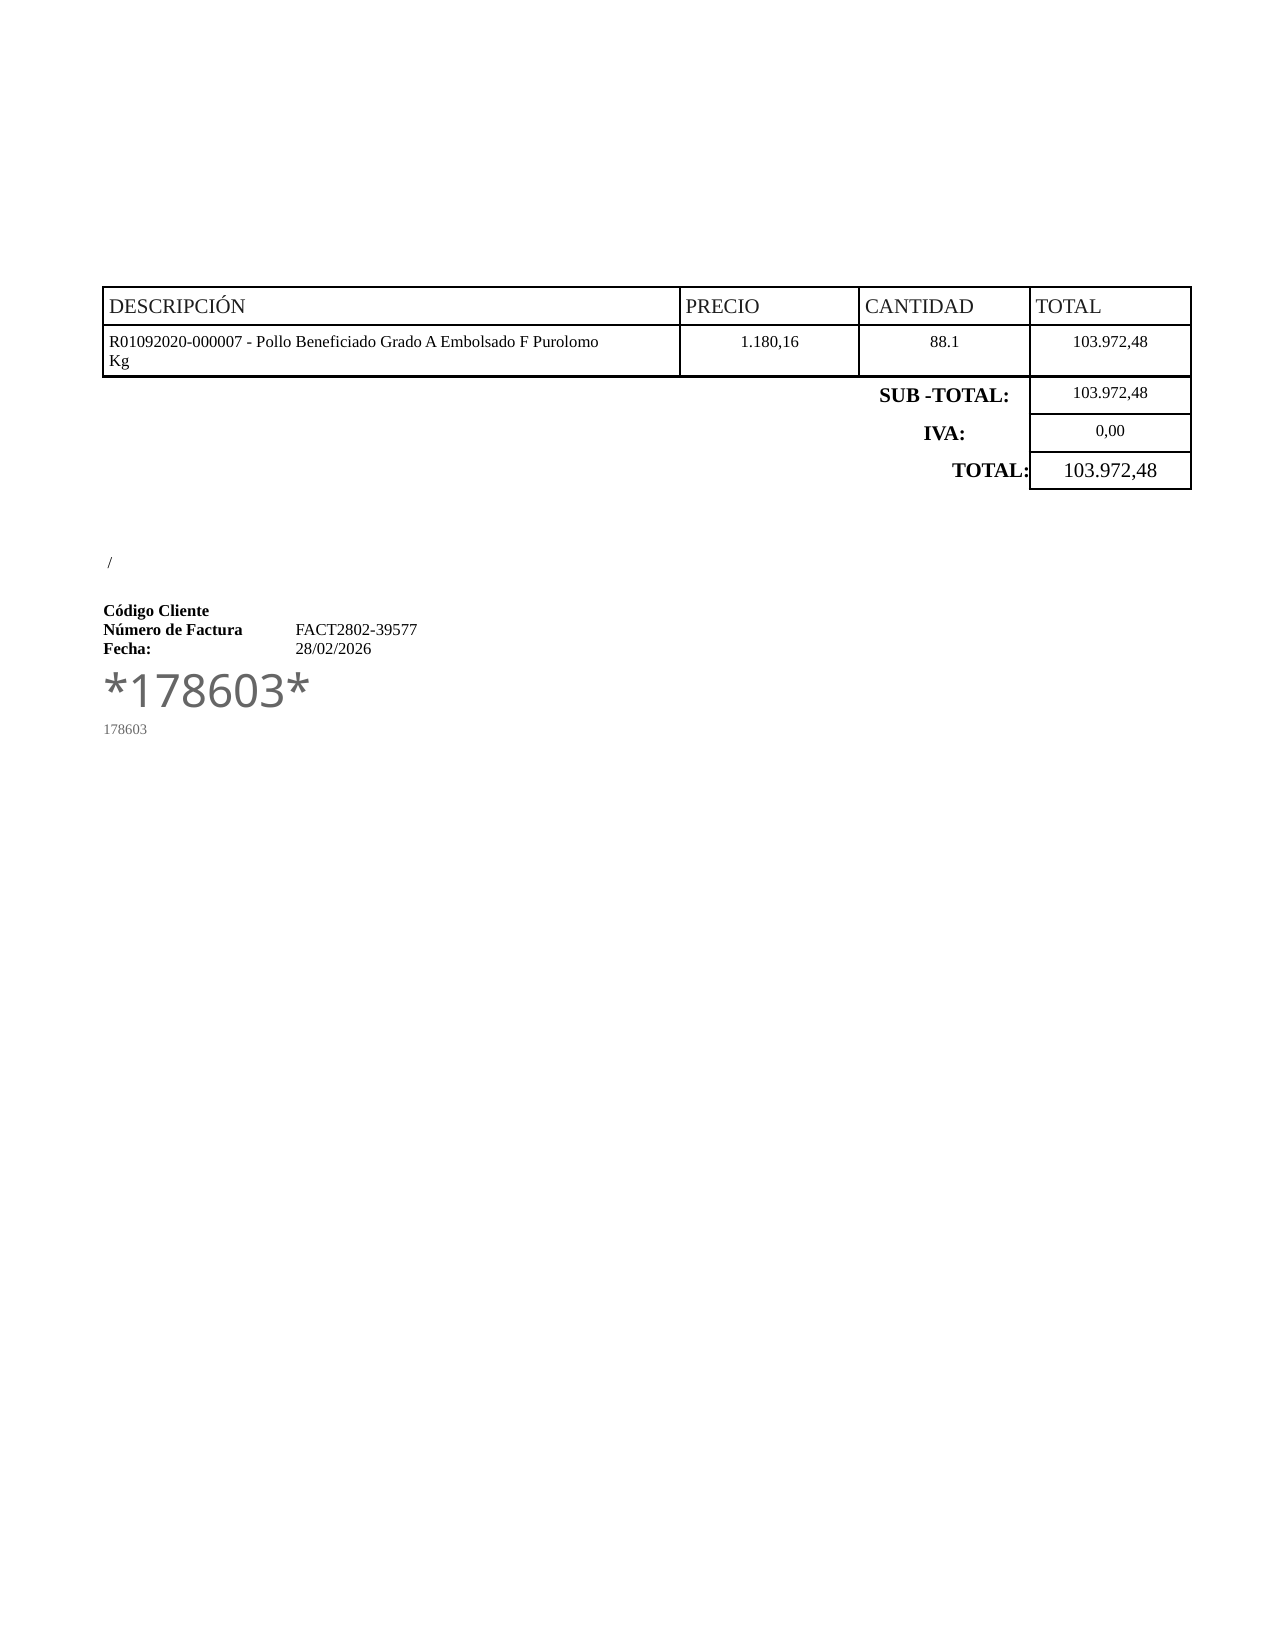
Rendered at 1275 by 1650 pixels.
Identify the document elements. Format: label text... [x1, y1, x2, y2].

table_header [295, 601, 517, 620]
table_cell 88.1 [860, 326, 1029, 375]
table_cell IVA: [859, 413, 1029, 451]
table_header DESCRIPCIÓN [104, 288, 679, 323]
table_cell FACT2802-39577 [295, 620, 517, 639]
table_cell / [103, 553, 858, 572]
table_cell TOTAL: [859, 451, 1029, 488]
table_cell [103, 534, 858, 553]
table_cell 0,00 [1031, 415, 1190, 451]
table_cell 103.972,48 [1031, 326, 1190, 375]
table_cell R01092020-000007 - Pollo Beneficiado Grado A Embolsado F Purolomo Kg [104, 326, 679, 375]
table_header Código Cliente [103, 601, 295, 620]
table_cell 28/02/2026 [295, 639, 517, 658]
table_cell Número de Factura [103, 620, 295, 639]
table_header [103, 490, 858, 514]
table_cell SUB -TOTAL: [859, 378, 1029, 413]
text *178603* [103, 658, 1137, 721]
table_cell [103, 514, 858, 533]
table_cell 1.180,16 [681, 326, 858, 375]
table_cell Fecha: [103, 639, 295, 658]
text 178603 [103, 721, 1137, 737]
table_header PRECIO [681, 288, 858, 323]
table_header TOTAL [1031, 288, 1190, 323]
table_header CANTIDAD [860, 288, 1029, 323]
table_cell 103.972,48 [1031, 453, 1190, 488]
table_cell [103, 378, 859, 488]
table_cell 103.972,48 [1031, 378, 1190, 413]
